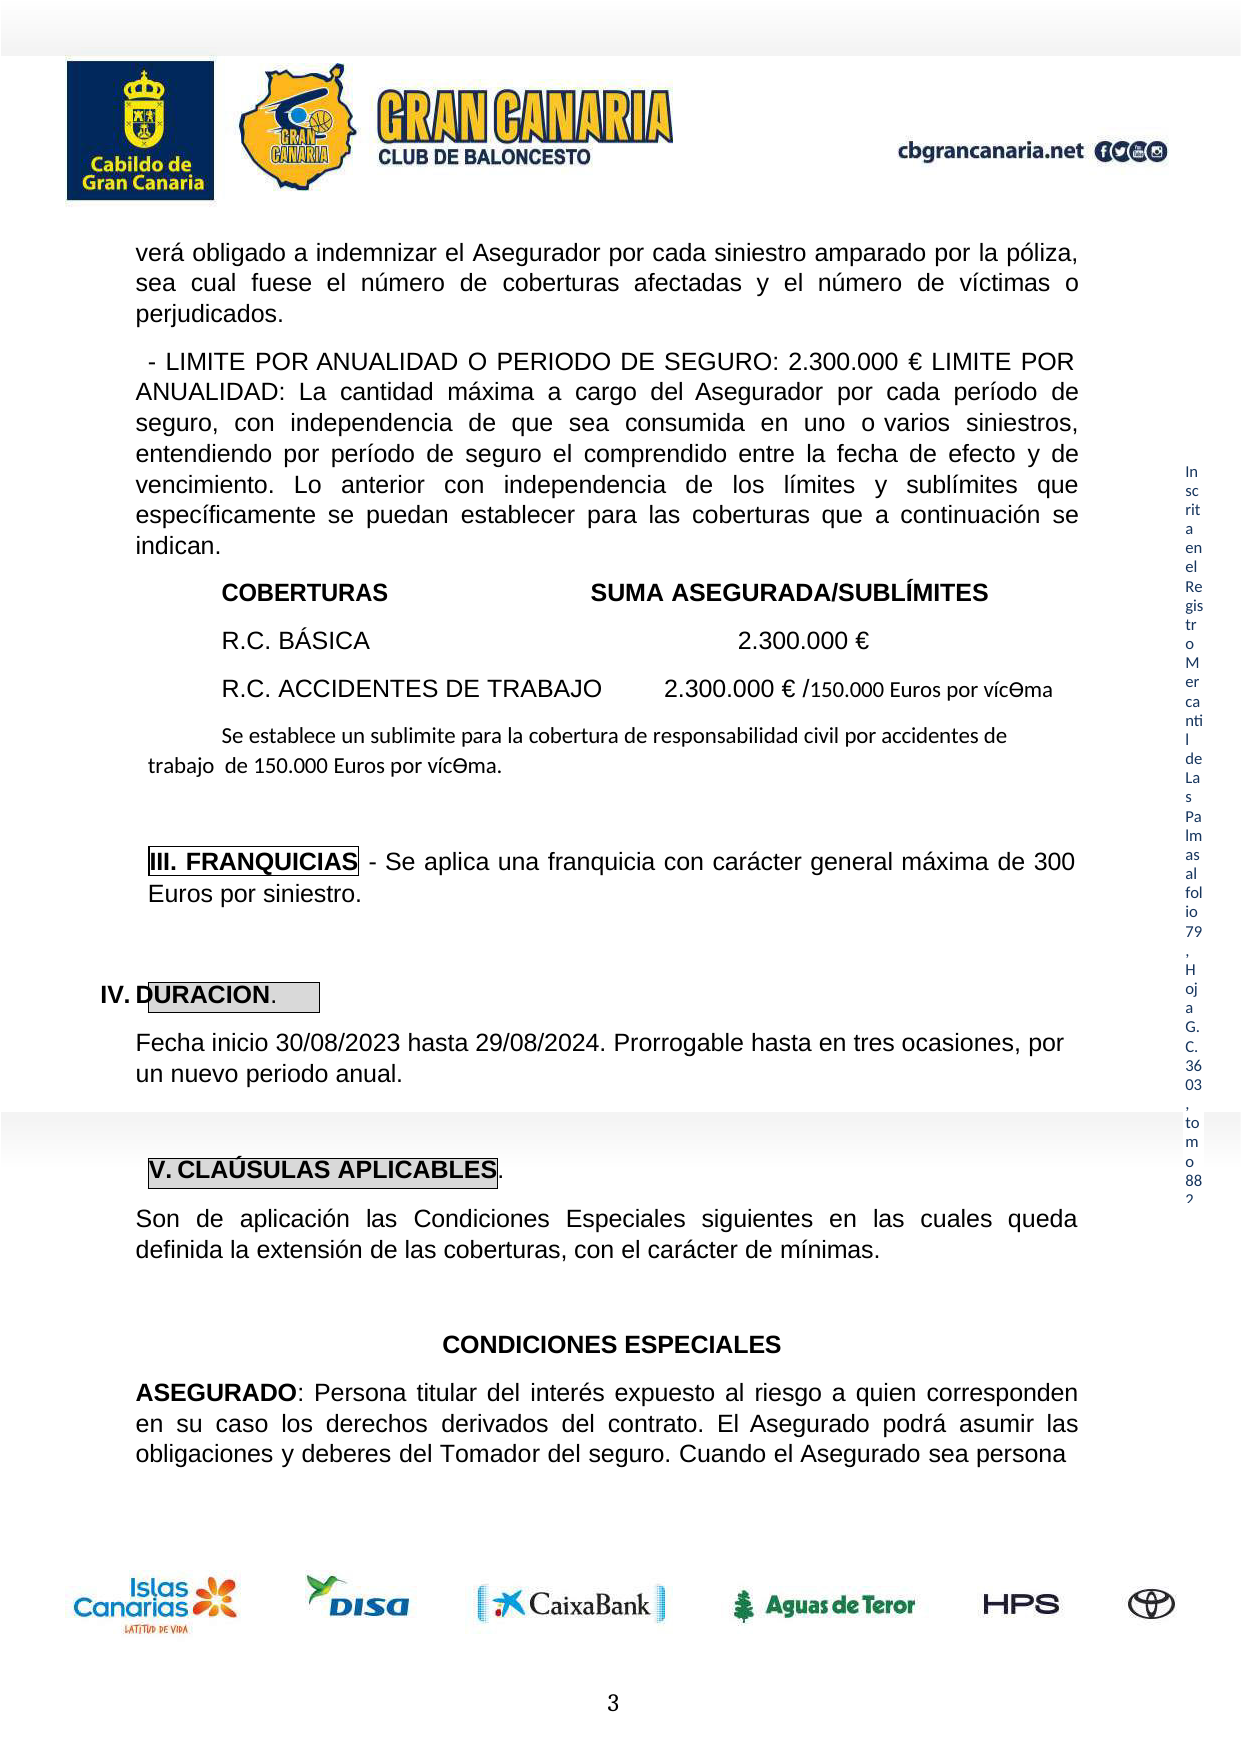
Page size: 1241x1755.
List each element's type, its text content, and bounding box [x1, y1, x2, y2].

text Inscrita en el Registro Mercantil de Las Palmas al folio 79, Hoja G.C. 3603, tomo 882 Gral.- N.I.F.: A-35310598 [1185, 462, 1204, 1202]
text III. FRANQUICIAS [150, 847, 358, 875]
